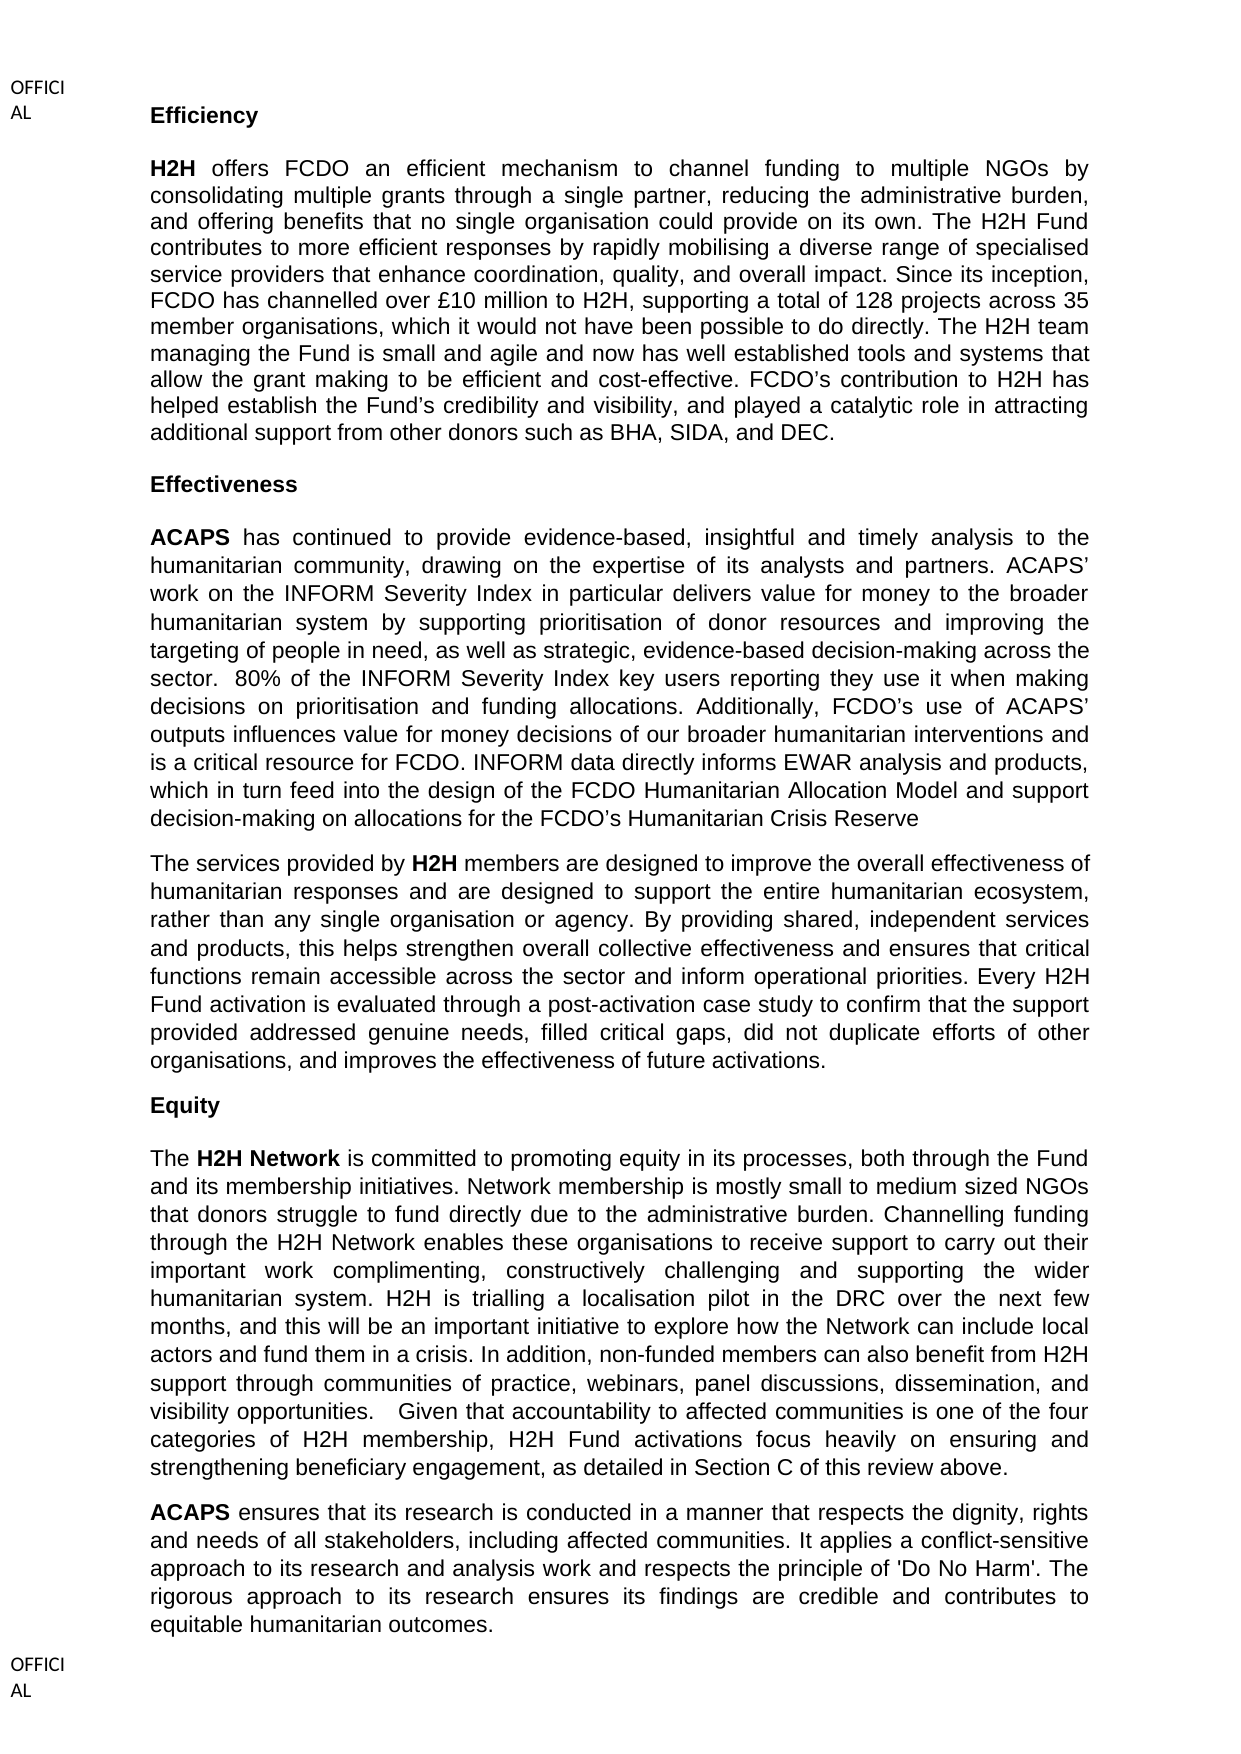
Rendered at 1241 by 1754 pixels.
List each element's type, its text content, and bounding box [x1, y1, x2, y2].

text ACAPS ensures that its research is conducted in a manner that respects the dignity, rights and needs of all stakeholders, including affected communities. It applies a conflict-sensitive approach to its research and analysis work and respects the principle of 'Do No Harm'. The rigorous approach to its research ensures its findings are credible and contributes to equitable humanitarian outcomes. [150, 1499, 1090, 1638]
text Efficiency [150, 102, 1090, 129]
text The H2H Network is committed to promoting equity in its processes, both through the Fund and its membership initiatives. Network membership is mostly small to medium sized NGOs that donors struggle to fund directly due to the administrative burden. Channelling funding through the H2H Network enables these organisations to receive support to carry out their important work complimenting, constructively challenging and supporting the wider humanitarian system. H2H is trialling a localisation pilot in the DRC over the next few months, and this will be an important initiative to explore how the Network can include local actors and fund them in a crisis. In addition, non-funded members can also benefit from H2H support through communities of practice, webinars, panel discussions, dissemination, and visibility opportunities. Given that accountability to affected communities is one of the four categories of H2H membership, H2H Fund activations focus heavily on ensuring and strengthening beneficiary engagement, as detailed in Section C of this review above. [150, 1144, 1090, 1480]
text Effectiveness [150, 471, 1090, 498]
text ACAPS has continued to provide evidence-based, insightful and timely analysis to the humanitarian community, drawing on the expertise of its analysts and partners. ACAPS’ work on the INFORM Severity Index in particular delivers value for money to the broader humanitarian system by supporting prioritisation of donor resources and improving the targeting of people in need, as well as strategic, evidence-based decision-making across the sector. 80% of the INFORM Severity Index key users reporting they use it when making decisions on prioritisation and funding allocations. Additionally, FCDO’s use of ACAPS’ outputs influences value for money decisions of our broader humanitarian interventions and is a critical resource for FCDO. INFORM data directly informs EWAR analysis and products, which in turn feed into the design of the FCDO Humanitarian Allocation Model and support decision-making on allocations for the FCDO’s Humanitarian Crisis Reserve [150, 524, 1090, 832]
text H2H offers FCDO an efficient mechanism to channel funding to multiple NGOs by consolidating multiple grants through a single partner, reducing the administrative burden, and offering benefits that no single organisation could provide on its own. The H2H Fund contributes to more efficient responses by rapidly mobilising a diverse range of specialised service providers that enhance coordination, quality, and overall impact. Since its inception, FCDO has channelled over £10 million to H2H, supporting a total of 128 projects across 35 member organisations, which it would not have been possible to do directly. The H2H team managing the Fund is small and agile and now has well established tools and systems that allow the grant making to be efficient and cost-effective. FCDO’s contribution to H2H has helped establish the Fund’s credibility and visibility, and played a catalytic role in attracting additional support from other donors such as BHA, SIDA, and DEC. [150, 155, 1090, 445]
text Equity [150, 1092, 1090, 1118]
text The services provided by H2H members are designed to improve the overall effectiveness of humanitarian responses and are designed to support the entire humanitarian ecosystem, rather than any single organisation or agency. By providing shared, independent services and products, this helps strengthen overall collective effectiveness and ensures that critical functions remain accessible across the sector and inform operational priorities. Every H2H Fund activation is evaluated through a post-activation case study to confirm that the support provided addressed genuine needs, filled critical gaps, did not duplicate efforts of other organisations, and improves the effectiveness of future activations. [150, 850, 1090, 1073]
